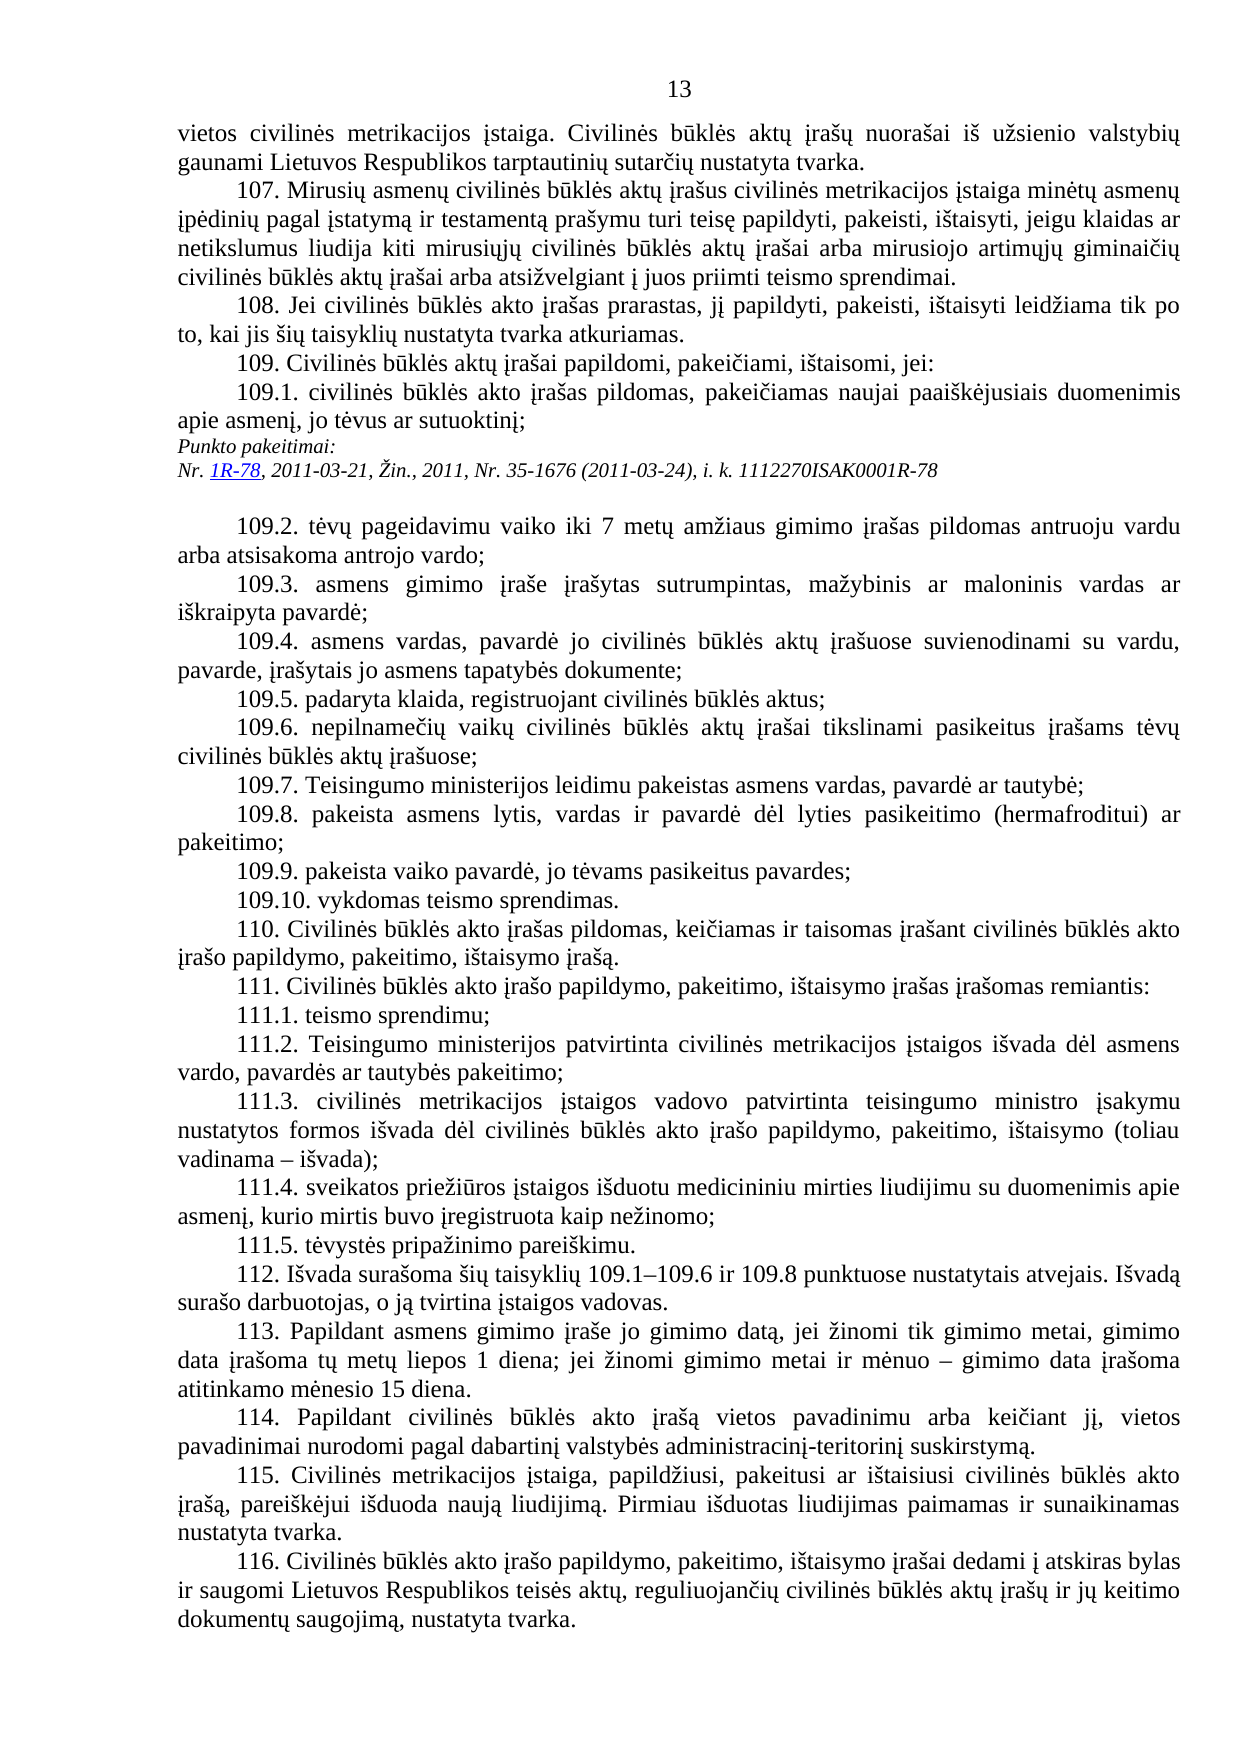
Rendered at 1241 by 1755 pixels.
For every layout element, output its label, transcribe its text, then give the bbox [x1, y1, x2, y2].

text 115. Civilinės metrikacijos įstaiga, papildžiusi, pakeitusi ar ištaisiusi civilinės būklės akto įrašą, pareiškėjui išduoda naują liudijimą. Pirmiau išduotas liudijimas paimamas ir sunaikinamas nustatyta tvarka. [177, 1460, 1181, 1546]
text 109.9. pakeista vaiko pavardė, jo tėvams pasikeitus pavardes; [177, 856, 1181, 885]
text 111.2. Teisingumo ministerijos patvirtinta civilinės metrikacijos įstaigos išvada dėl asmens vardo, pavardės ar tautybės pakeitimo; [177, 1029, 1181, 1086]
text 114. Papildant civilinės būklės akto įrašą vietos pavadinimu arba keičiant jį, vietos pavadinimai nurodomi pagal dabartinį valstybės administracinį-teritorinį suskirstymą. [177, 1402, 1181, 1460]
text 116. Civilinės būklės akto įrašo papildymo, pakeitimo, ištaisymo įrašai dedami į atskiras bylas ir saugomi Lietuvos Respublikos teisės aktų, reguliuojančių civilinės būklės aktų įrašų ir jų keitimo dokumentų saugojimą, nustatyta tvarka. [177, 1546, 1181, 1632]
text 107. Mirusių asmenų civilinės būklės aktų įrašus civilinės metrikacijos įstaiga minėtų asmenų įpėdinių pagal įstatymą ir testamentą prašymu turi teisę papildyti, pakeisti, ištaisyti, jeigu klaidas ar netikslumus liudija kiti mirusiųjų civilinės būklės aktų įrašai arba mirusiojo artimųjų giminaičių civilinės būklės aktų įrašai arba atsižvelgiant į juos priimti teismo sprendimai. [177, 176, 1181, 291]
text 111.3. civilinės metrikacijos įstaigos vadovo patvirtinta teisingumo ministro įsakymu nustatytos formos išvada dėl civilinės būklės akto įrašo papildymo, pakeitimo, ištaisymo (toliau vadinama – išvada); [177, 1086, 1181, 1172]
text 109. Civilinės būklės aktų įrašai papildomi, pakeičiami, ištaisomi, jei: [177, 348, 1181, 377]
text 110. Civilinės būklės akto įrašas pildomas, keičiamas ir taisomas įrašant civilinės būklės akto įrašo papildymo, pakeitimo, ištaisymo įrašą. [177, 914, 1181, 971]
text 111. Civilinės būklės akto įrašo papildymo, pakeitimo, ištaisymo įrašas įrašomas remiantis: [177, 971, 1181, 1000]
text Nr. 1R-78, 2011-03-21, Žin., 2011, Nr. 35-1676 (2011-03-24), i. k. 1112270ISAK0001R-78 [177, 458, 1181, 482]
text 109.7. Teisingumo ministerijos leidimu pakeistas asmens vardas, pavardė ar tautybė; [177, 770, 1181, 799]
text 109.5. padaryta klaida, registruojant civilinės būklės aktus; [177, 684, 1181, 712]
text 109.4. asmens vardas, pavardė jo civilinės būklės aktų įrašuose suvienodinami su vardu, pavarde, įrašytais jo asmens tapatybės dokumente; [177, 626, 1181, 684]
text 111.4. sveikatos priežiūros įstaigos išduotu medicininiu mirties liudijimu su duomenimis apie asmenį, kurio mirtis buvo įregistruota kaip nežinomo; [177, 1172, 1181, 1230]
text 109.3. asmens gimimo įraše įrašytas sutrumpintas, mažybinis ar maloninis vardas ar iškraipyta pavardė; [177, 569, 1181, 626]
text 109.6. nepilnamečių vaikų civilinės būklės aktų įrašai tikslinami pasikeitus įrašams tėvų civilinės būklės aktų įrašuose; [177, 712, 1181, 770]
text 108. Jei civilinės būklės akto įrašas prarastas, jį papildyti, pakeisti, ištaisyti leidžiama tik po to, kai jis šių taisyklių nustatyta tvarka atkuriamas. [177, 291, 1181, 348]
text vietos civilinės metrikacijos įstaiga. Civilinės būklės aktų įrašų nuorašai iš užsienio valstybių gaunami Lietuvos Respublikos tarptautinių sutarčių nustatyta tvarka. [177, 118, 1181, 176]
text 109.2. tėvų pageidavimu vaiko iki 7 metų amžiaus gimimo įrašas pildomas antruoju vardu arba atsisakoma antrojo vardo; [177, 511, 1181, 569]
text 111.5. tėvystės pripažinimo pareiškimu. [177, 1230, 1181, 1259]
text 109.1. civilinės būklės akto įrašas pildomas, pakeičiamas naujai paaiškėjusiais duomenimis apie asmenį, jo tėvus ar sutuoktinį; [177, 377, 1181, 434]
text 111.1. teismo sprendimu; [177, 1000, 1181, 1029]
text Punkto pakeitimai: [177, 434, 1181, 458]
text 109.10. vykdomas teismo sprendimas. [177, 885, 1181, 914]
text 113. Papildant asmens gimimo įraše jo gimimo datą, jei žinomi tik gimimo metai, gimimo data įrašoma tų metų liepos 1 diena; jei žinomi gimimo metai ir mėnuo – gimimo data įrašoma atitinkamo mėnesio 15 diena. [177, 1316, 1181, 1402]
text 112. Išvada surašoma šių taisyklių 109.1–109.6 ir 109.8 punktuose nustatytais atvejais. Išvadą surašo darbuotojas, o ją tvirtina įstaigos vadovas. [177, 1259, 1181, 1316]
text 109.8. pakeista asmens lytis, vardas ir pavardė dėl lyties pasikeitimo (hermafroditui) ar pakeitimo; [177, 799, 1181, 856]
